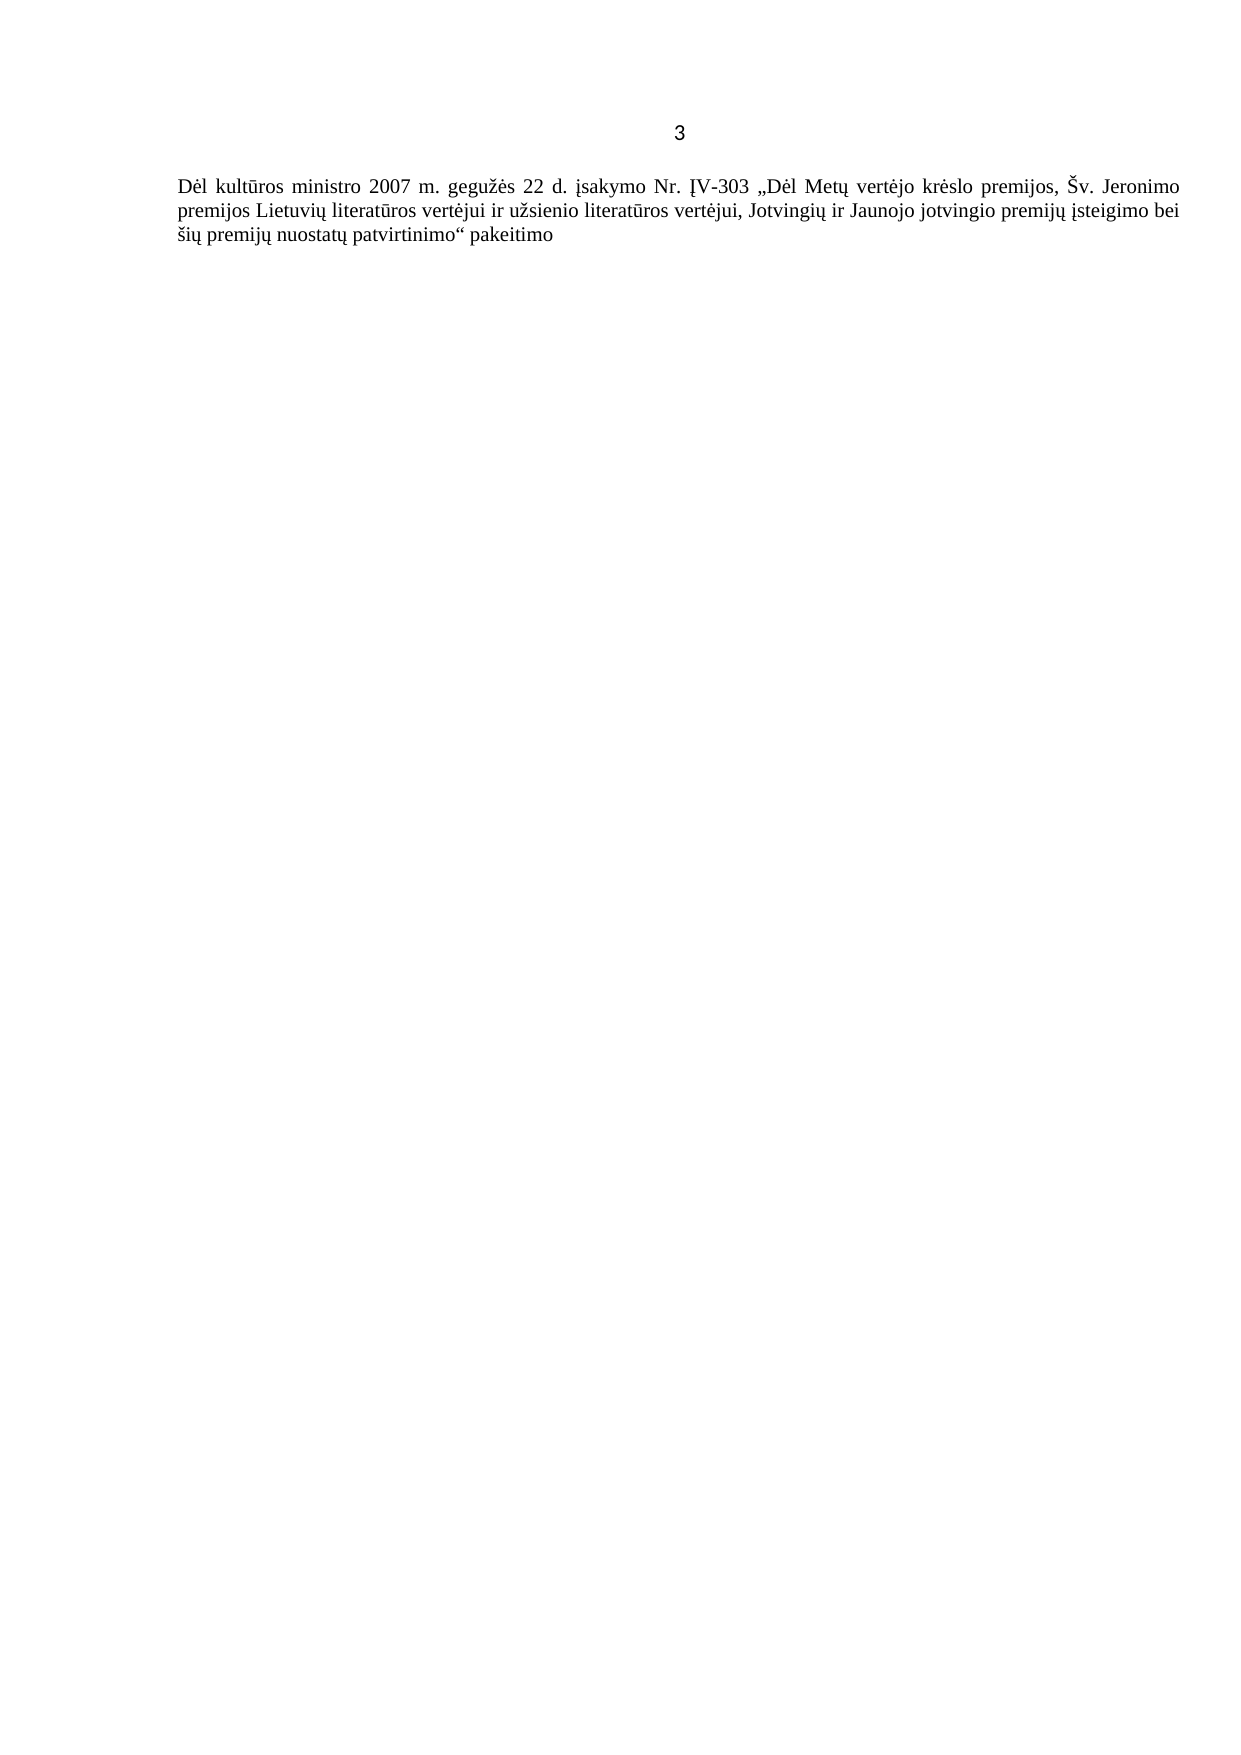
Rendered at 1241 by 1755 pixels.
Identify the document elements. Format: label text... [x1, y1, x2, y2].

text Dėl kultūros ministro 2007 m. gegužės 22 d. įsakymo Nr. ĮV-303 „Dėl Metų vertėjo krėslo premijos, Šv. Jeronimo premijos Lietuvių literatūros vertėjui ir užsienio literatūros vertėjui, Jotvingių ir Jaunojo jotvingio premijų įsteigimo bei šių premijų nuostatų patvirtinimo“ pakeitimo [177, 174, 1181, 246]
